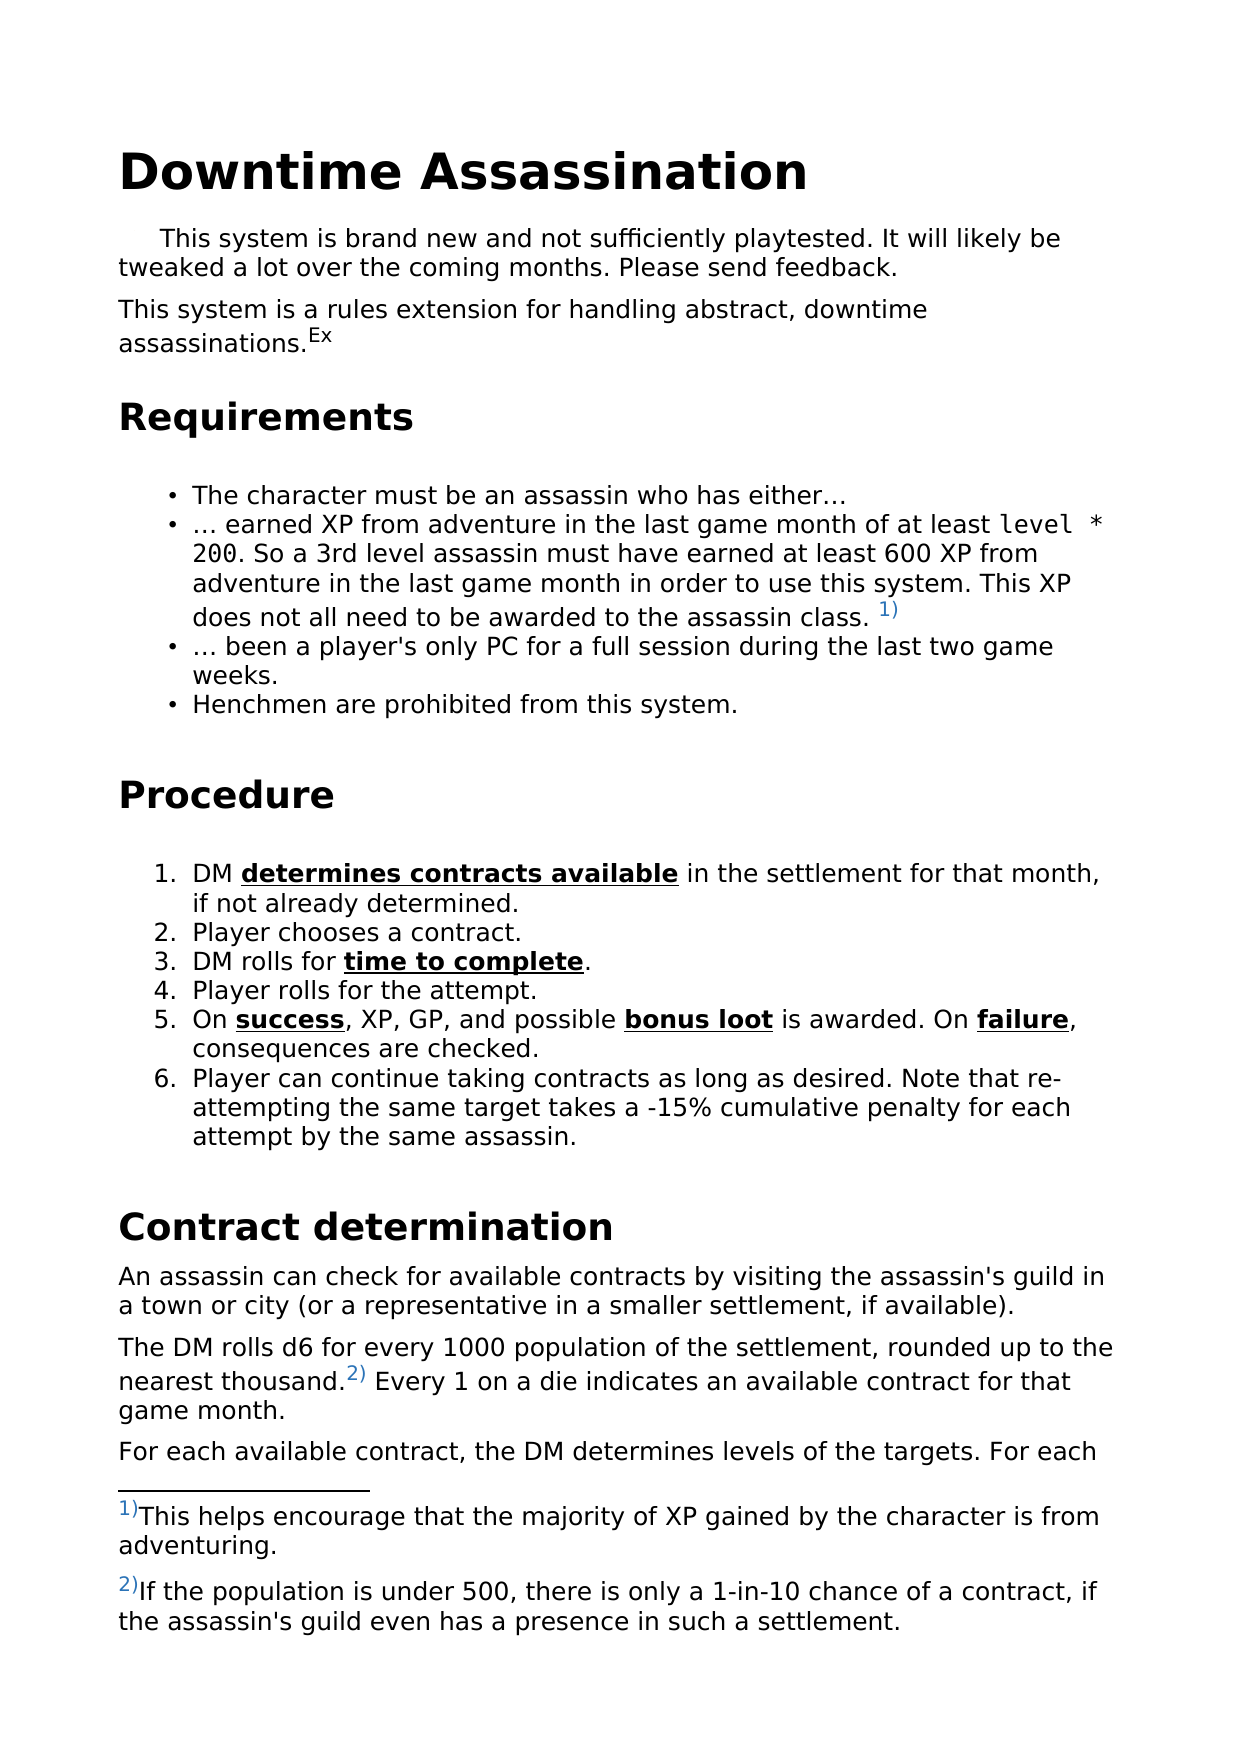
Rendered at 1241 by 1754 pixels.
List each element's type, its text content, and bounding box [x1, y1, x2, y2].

text For each available contract, the DM determines levels of the targets. For each [118, 1438, 1122, 1467]
subtitle Requirements [118, 396, 1122, 439]
list … earned XP from adventure in the last game month of at least level * 200. So a 3rd level assassin must have earned at least 600 XP from adventure in the last game month in order to use this system. This XP does not all need to be awarded to the assassin class. [177, 510, 1122, 632]
text If the population is under 500, there is only a 1-in-10 chance of a contract, if the assassin's guild even has a presence in such a settlement. [118, 1573, 1122, 1636]
list This helps encourage that the majority of XP gained by the character is from adventuring. [118, 1497, 1122, 1560]
text The DM rolls d6 for every 1000 population of the settlement, rounded up to the nearest thousand. Every 1 on a die indicates an available contract for that game month. [118, 1333, 1122, 1425]
subtitle Procedure [118, 774, 1122, 818]
list DM determines contracts available in the settlement for that month, if not already determined. [177, 859, 1122, 918]
list Player chooses a contract. [177, 918, 1122, 947]
subtitle Contract determination [118, 1206, 1122, 1249]
list DM rolls for time to complete. [177, 947, 1122, 976]
text An assassin can check for available contracts by visiting the assassin's guild in a town or city (or a representative in a smaller settlement, if available). [118, 1262, 1122, 1320]
subtitle Downtime Assassination [118, 143, 1122, 201]
list Henchmen are prohibited from this system. [177, 690, 1122, 719]
text This system is brand new and not sufficiently playtested. It will likely be tweaked a lot over the coming months. Please send feedback. [118, 214, 1122, 282]
list … been a player's only PC for a full session during the last two game weeks. [177, 632, 1122, 690]
list Player rolls for the attempt. [177, 976, 1122, 1005]
list Player can continue taking contracts as long as desired. Note that re-attempting the same target takes a -15% cumulative penalty for each attempt by the same assassin. [177, 1064, 1122, 1151]
list The character must be an assassin who has either… [177, 481, 1122, 510]
list On success, XP, GP, and possible bonus loot is awarded. On failure, consequences are checked. [177, 1005, 1122, 1064]
text This system is a rules extension for handling abstract, downtime assassinations.Ex [118, 295, 1122, 358]
